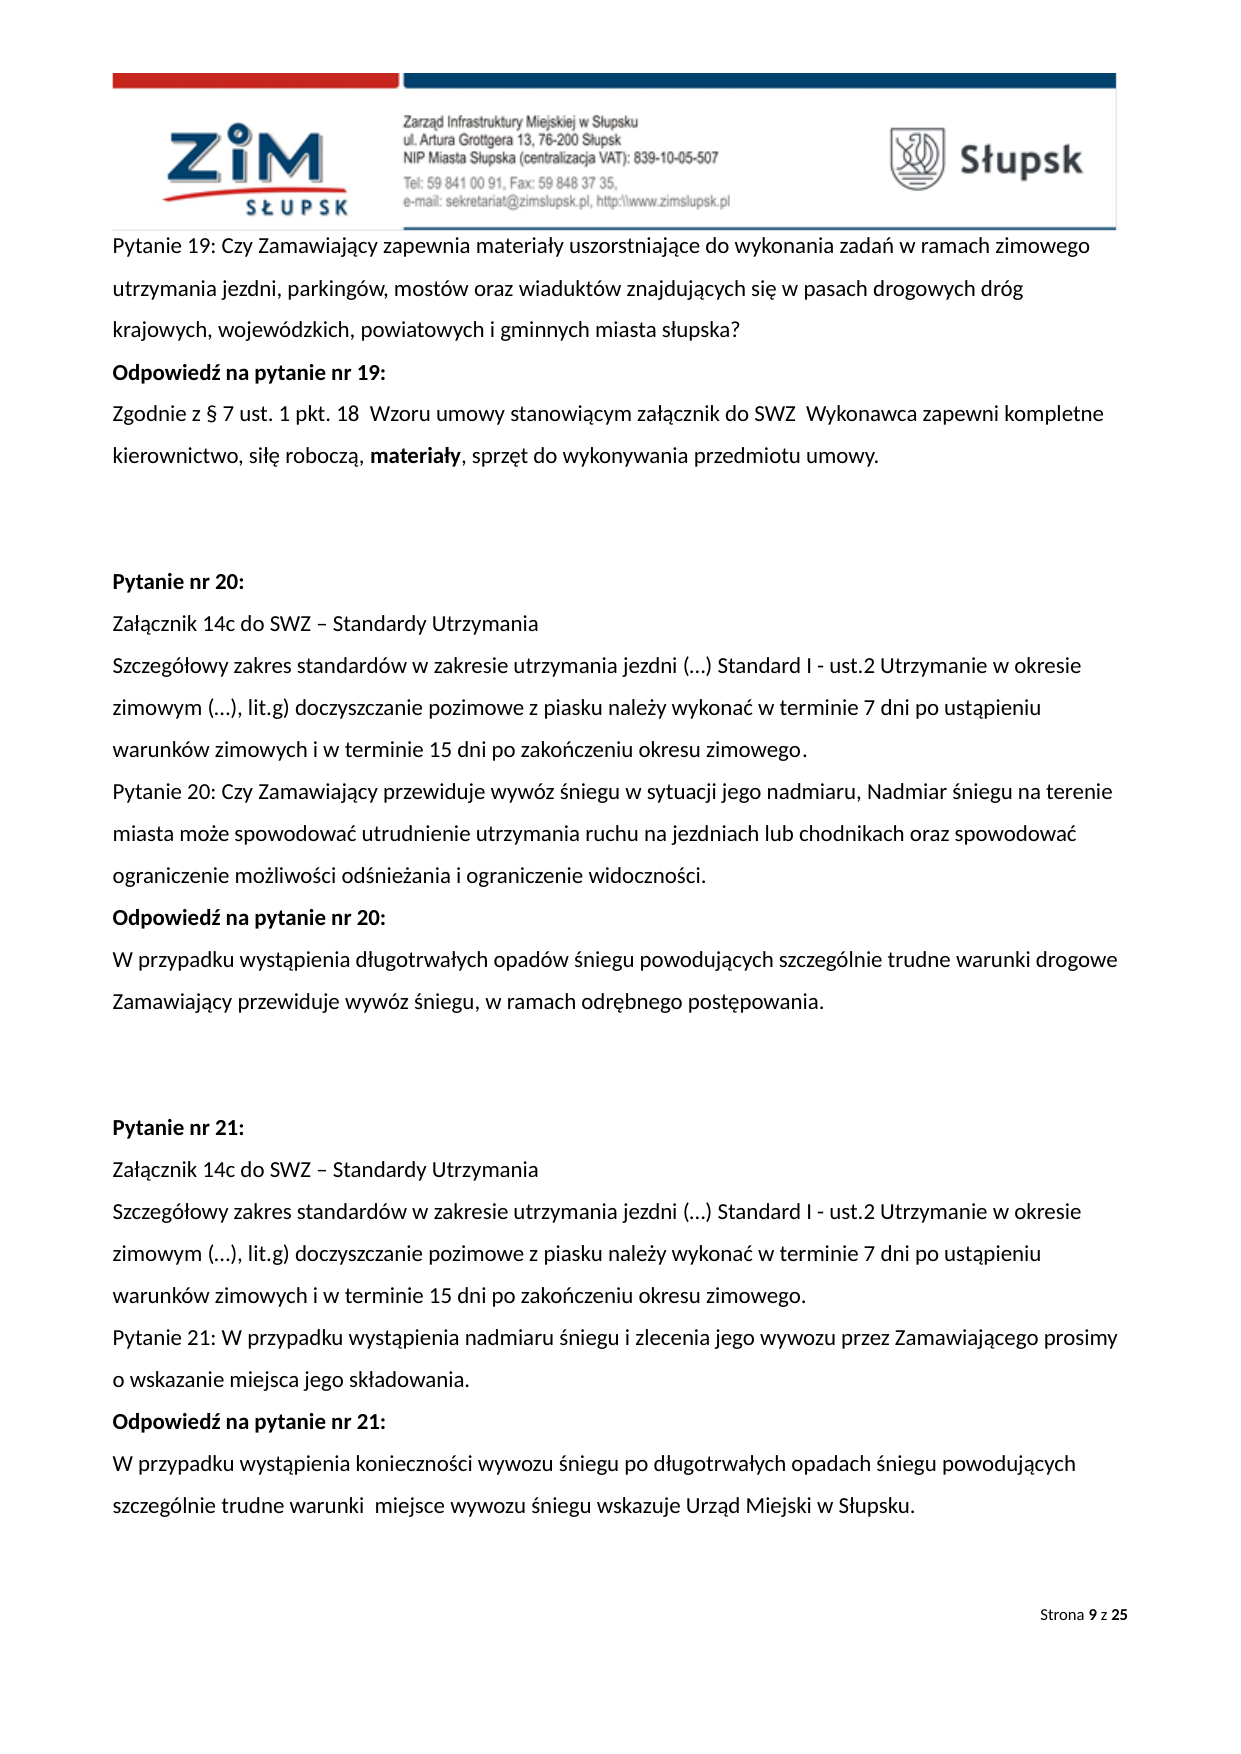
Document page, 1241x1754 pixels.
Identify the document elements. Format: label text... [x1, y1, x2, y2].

text Pytanie nr 20: [112, 567, 1128, 596]
text Załącznik 14c do SWZ – Standardy Utrzymania [112, 1155, 1128, 1183]
text Szczegółowy zakres standardów w zakresie utrzymania jezdni (…) Standard I - ust.2 Utrzymanie w okresie zimowym (…), lit.g) doczyszczanie pozimowe z piasku należy wykonać w terminie 7 dni po ustąpieniu warunków zimowych i w terminie 15 dni po zakończeniu okresu zimowego. [112, 1197, 1128, 1309]
text Pytanie 21: W przypadku wystąpienia nadmiaru śniegu i zlecenia jego wywozu przez Zamawiającego prosimy o wskazanie miejsca jego składowania. [112, 1323, 1128, 1393]
text W przypadku wystąpienia konieczności wywozu śniegu po długotrwałych opadach śniegu powodujących szczególnie trudne warunki miejsce wywozu śniegu wskazuje Urząd Miejski w Słupsku. [112, 1449, 1128, 1519]
text Odpowiedź na pytanie nr 21: [112, 1407, 1128, 1435]
text W przypadku wystąpienia długotrwałych opadów śniegu powodujących szczególnie trudne warunki drogowe Zamawiający przewiduje wywóz śniegu, w ramach odrębnego postępowania. [112, 945, 1128, 1015]
text Załącznik 14c do SWZ – Standardy Utrzymania [112, 609, 1128, 637]
text Odpowiedź na pytanie nr 20: [112, 903, 1128, 931]
text Zgodnie z § 7 ust. 1 pkt. 18 Wzoru umowy stanowiącym załącznik do SWZ Wykonawca zapewni kompletne kierownictwo, siłę roboczą, materiały, sprzęt do wykonywania przedmiotu umowy. [112, 399, 1128, 469]
text Pytanie 19: Czy Zamawiający zapewnia materiały uszorstniające do wykonania zadań w ramach zimowego utrzymania jezdni, parkingów, mostów oraz wiaduktów znajdujących się w pasach drogowych dróg krajowych, wojewódzkich, powiatowych i gminnych miasta słupska? [112, 232, 1128, 344]
text Pytanie nr 21: [112, 1113, 1128, 1141]
text Pytanie 20: Czy Zamawiający przewiduje wywóz śniegu w sytuacji jego nadmiaru, Nadmiar śniegu na terenie miasta może spowodować utrudnienie utrzymania ruchu na jezdniach lub chodnikach oraz spowodować ograniczenie możliwości odśnieżania i ograniczenie widoczności. [112, 777, 1128, 889]
text Szczegółowy zakres standardów w zakresie utrzymania jezdni (…) Standard I - ust.2 Utrzymanie w okresie zimowym (…), lit.g) doczyszczanie pozimowe z piasku należy wykonać w terminie 7 dni po ustąpieniu warunków zimowych i w terminie 15 dni po zakończeniu okresu zimowego. [112, 651, 1128, 763]
text Odpowiedź na pytanie nr 19: [112, 358, 1128, 386]
